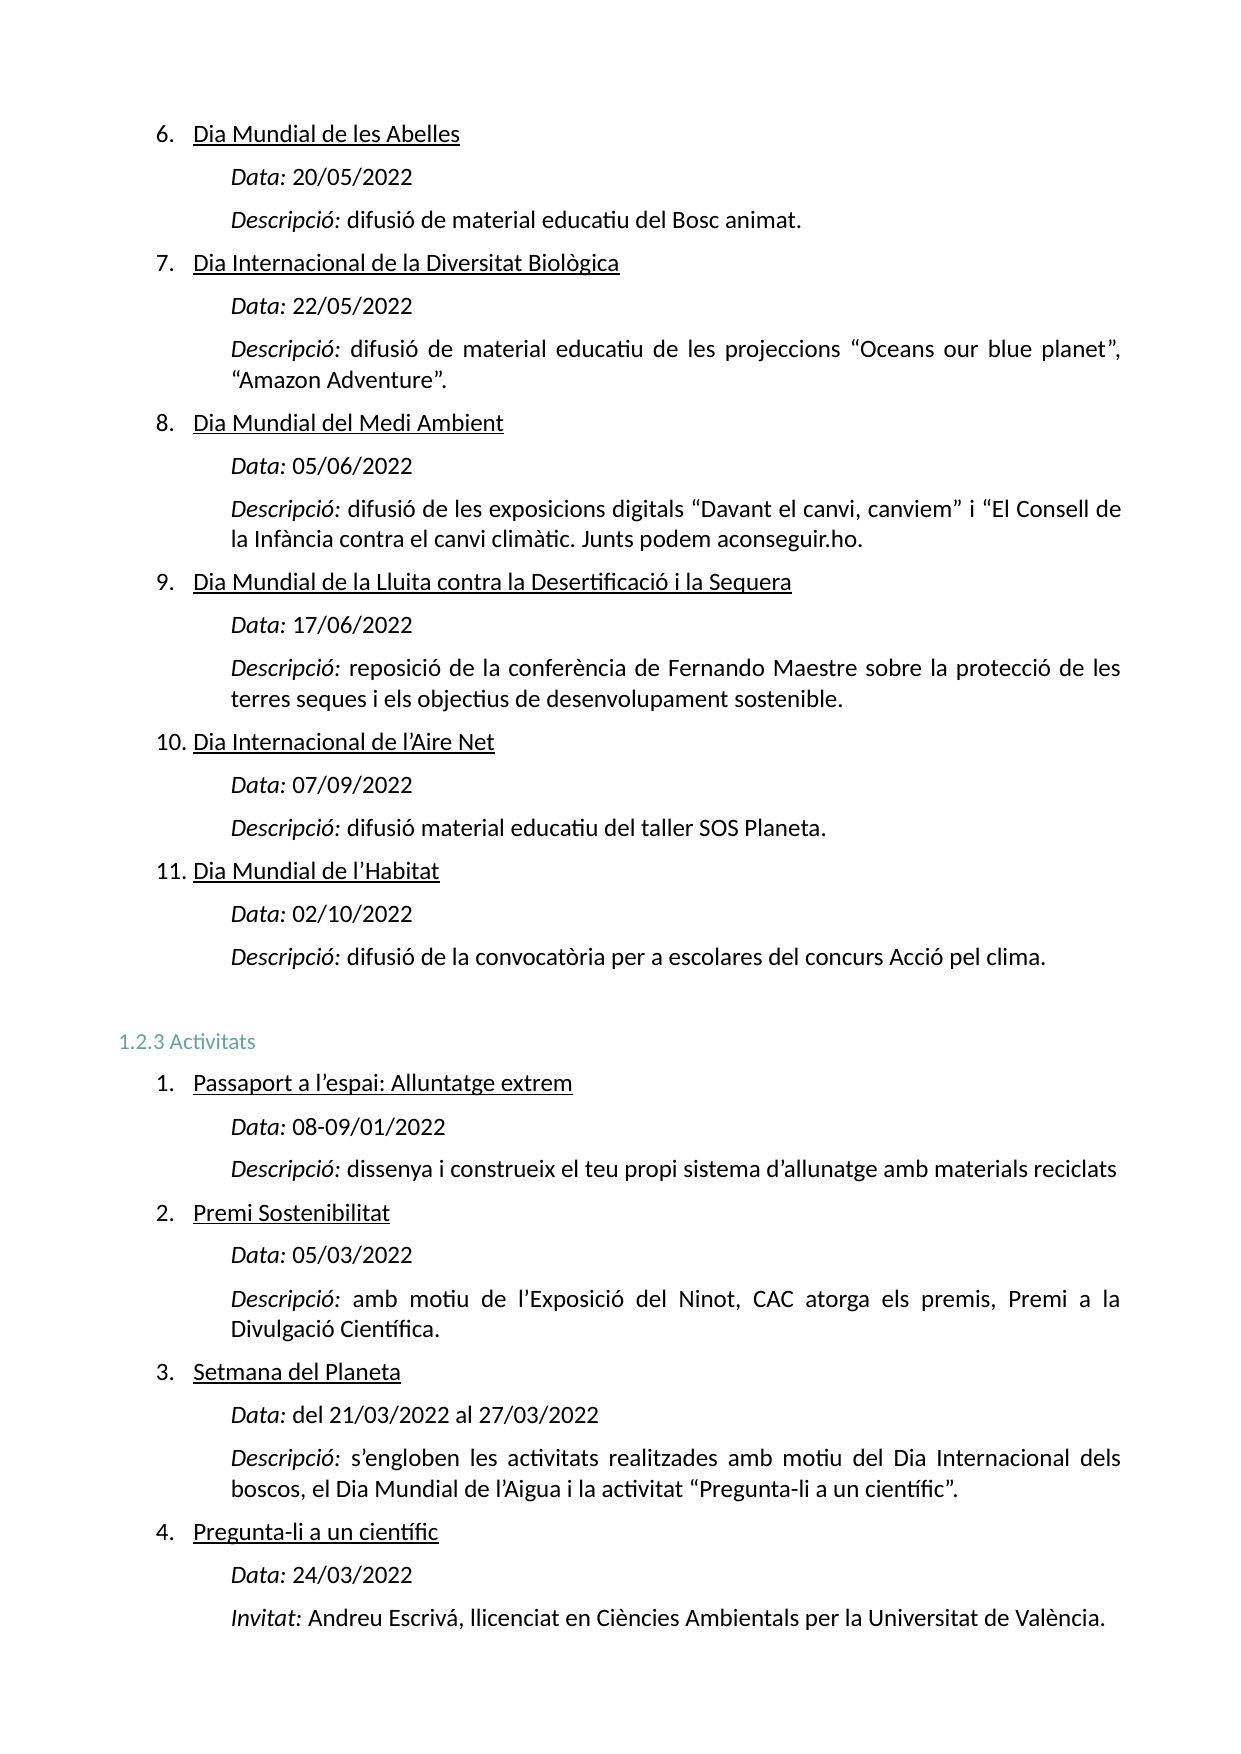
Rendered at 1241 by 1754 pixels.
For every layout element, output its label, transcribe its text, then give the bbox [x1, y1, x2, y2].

text Data: 08-09/01/2022 [231, 1111, 1122, 1141]
text Descripció: difusió de les exposicions digitals “Davant el canvi, canviem” i “El Consell de la Infància contra el canvi climàtic. Junts podem aconseguir.ho. [231, 493, 1122, 554]
text Data: 17/06/2022 [231, 609, 1122, 640]
text Data: 22/05/2022 [231, 290, 1122, 321]
text Descripció: difusió de la convocatòria per a escolares del concurs Acció pel clima. [231, 941, 1122, 972]
text Data: 02/10/2022 [231, 898, 1122, 928]
subtitle 1.2.3 Activitats [118, 1027, 1122, 1055]
text Data: 20/05/2022 [231, 161, 1122, 192]
text Invitat: Andreu Escrivá, llicenciat en Ciències Ambientals per la Universitat de València. [231, 1602, 1122, 1632]
list Setmana del Planeta [156, 1356, 1122, 1387]
list Dia Mundial de les Abelles [156, 118, 1122, 149]
list Dia Internacional de l’Aire Net [156, 726, 1122, 756]
list Pregunta-li a un científic [156, 1516, 1122, 1546]
text Descripció: dissenya i construeix el teu propi sistema d’allunatge amb materials reciclats [231, 1154, 1122, 1184]
text Data: 07/09/2022 [231, 769, 1122, 799]
text Data: 05/03/2022 [231, 1240, 1122, 1270]
text Descripció: difusió de material educatiu del Bosc animat. [231, 204, 1122, 235]
list Dia Internacional de la Diversitat Biològica [156, 247, 1122, 278]
text Descripció: difusió de material educatiu de les projeccions “Oceans our blue planet”, “Amazon Adventure”. [231, 333, 1122, 394]
list Passaport a l’espai: Alluntatge extrem [156, 1068, 1122, 1098]
list Dia Mundial de la Lluita contra la Desertificació i la Sequera [156, 566, 1122, 597]
list Premi Sostenibilitat [156, 1197, 1122, 1227]
text Data: 24/03/2022 [231, 1559, 1122, 1589]
list Dia Mundial de l’Habitat [156, 855, 1122, 886]
text Descripció: difusió material educatiu del taller SOS Planeta. [231, 812, 1122, 842]
text Descripció: s’engloben les activitats realitzades amb motiu del Dia Internacional dels boscos, el Dia Mundial de l’Aigua i la activitat “Pregunta-li a un científic”. [231, 1442, 1122, 1503]
text Data: 05/06/2022 [231, 450, 1122, 480]
text Data: del 21/03/2022 al 27/03/2022 [231, 1399, 1122, 1430]
text Descripció: reposició de la conferència de Fernando Maestre sobre la protecció de les terres seques i els objectius de desenvolupament sostenible. [231, 652, 1122, 713]
text Descripció: amb motiu de l’Exposició del Ninot, CAC atorga els premis, Premi a la Divulgació Científica. [231, 1283, 1122, 1344]
list Dia Mundial del Medi Ambient [156, 407, 1122, 437]
